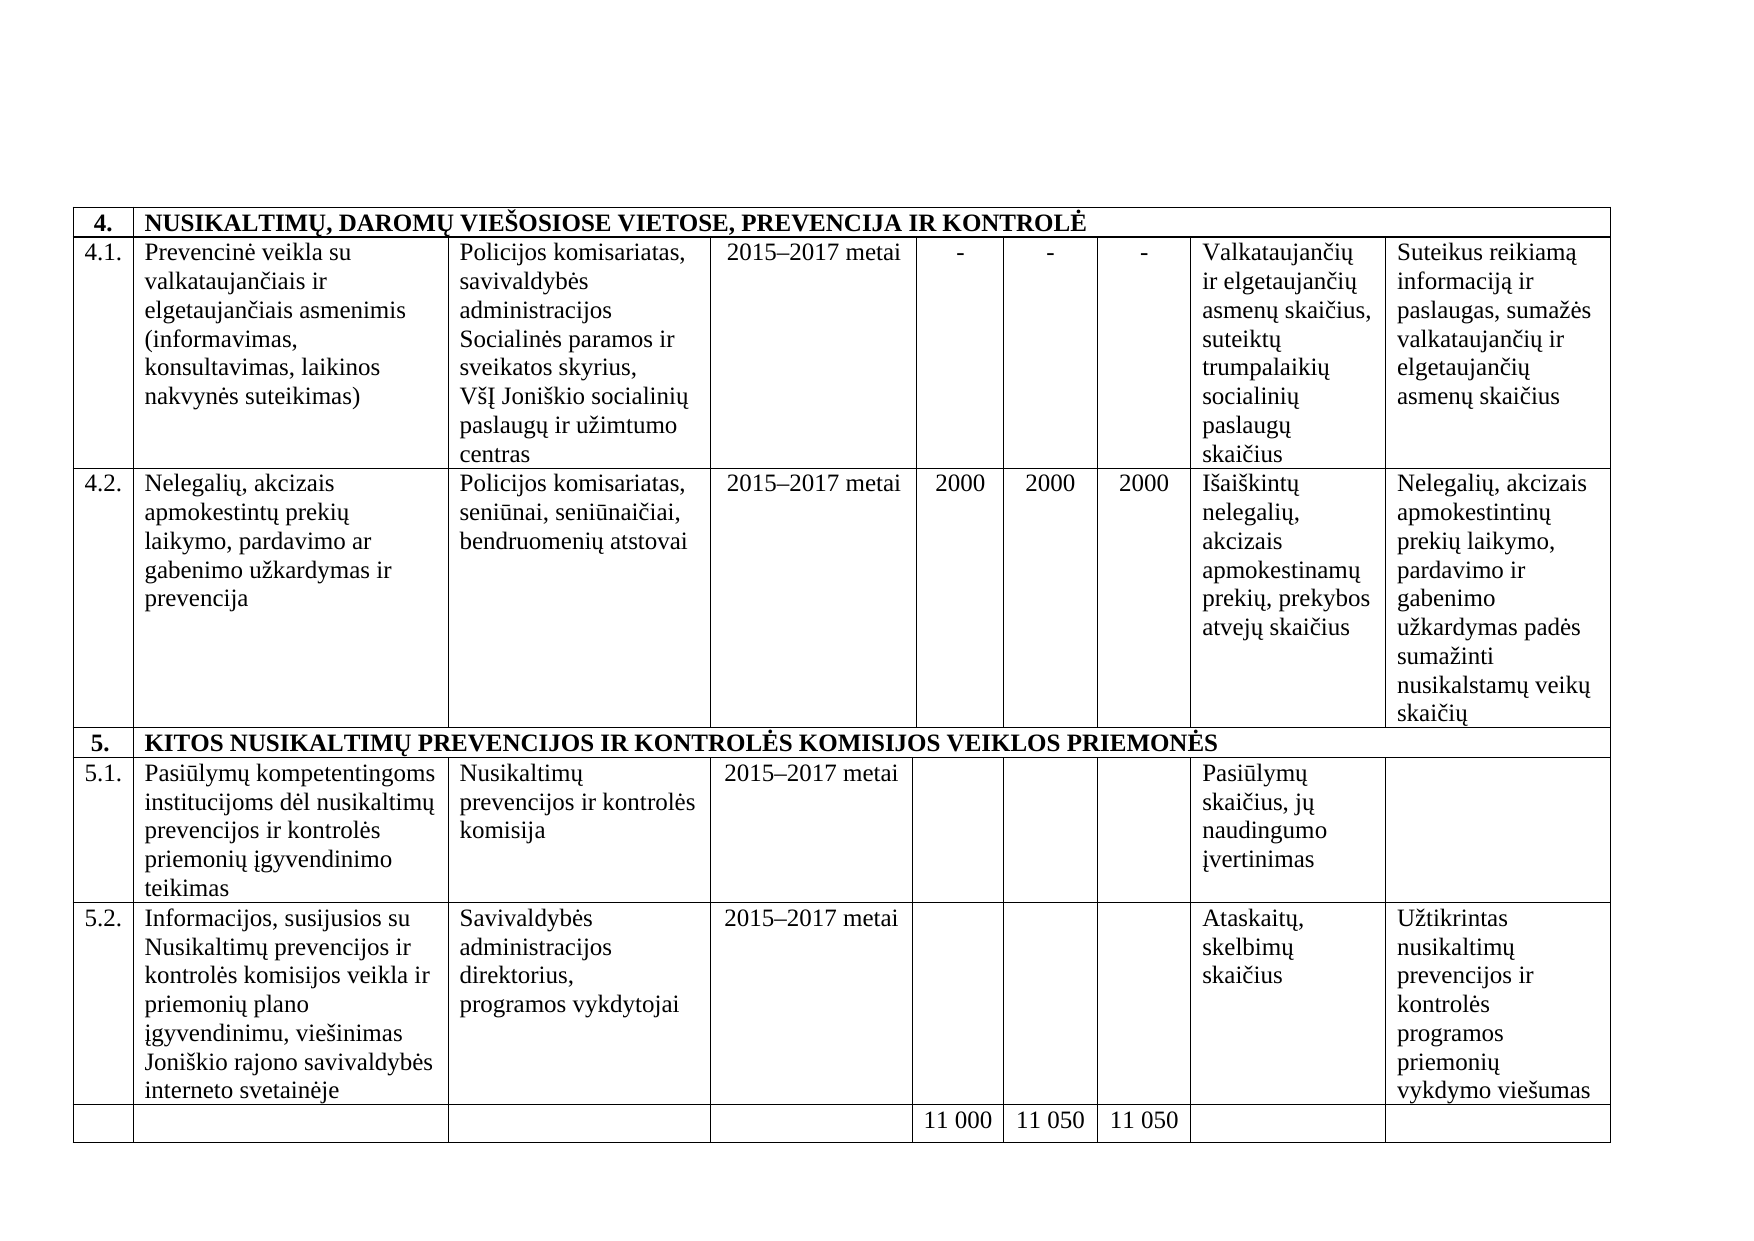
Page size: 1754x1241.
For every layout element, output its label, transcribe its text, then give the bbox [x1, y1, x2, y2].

table_cell 4. [74, 208, 133, 236]
table_cell Valkataujančių ir elgetaujančių asmenų skaičius, suteiktų trumpalaikių socialinių paslaugų skaičius [1191, 238, 1385, 467]
table_cell 4.1. [74, 238, 133, 467]
table_cell Informacijos, susijusios su Nusikaltimų prevencijos ir kontrolės komisijos veikla ir priemonių plano įgyvendinimu, viešinimas Joniškio rajono savivaldybės interneto svetainėje [134, 903, 448, 1104]
table_cell [74, 1105, 133, 1142]
table_cell [913, 903, 1003, 1104]
table_cell [1098, 758, 1190, 902]
table_cell Ataskaitų, skelbimų skaičius [1191, 903, 1385, 1104]
table_cell 2015–2017 metai [711, 238, 916, 467]
table_cell [1098, 903, 1190, 1104]
table_cell 11 050 [1004, 1105, 1097, 1142]
table_cell - [1004, 238, 1097, 467]
table_cell Nusikaltimų prevencijos ir kontrolės komisija [449, 758, 710, 902]
table_cell 4.2. [74, 469, 133, 727]
table_cell Nelegalių, akcizais apmokestintinų prekių laikymo, pardavimo ir gabenimo užkardymas padės sumažinti nusikalstamų veikų skaičių [1386, 469, 1610, 727]
table_cell KITOS NUSIKALTIMŲ PREVENCIJOS IR KONTROLĖS KOMISIJOS VEIKLOS PRIEMONĖS [134, 728, 1610, 757]
table_cell Prevencinė veikla su valkataujančiais ir elgetaujančiais asmenimis (informavimas, konsultavimas, laikinos nakvynės suteikimas) [134, 238, 448, 467]
table_cell 5. [74, 728, 133, 757]
table_cell [1191, 1105, 1385, 1142]
table_cell 2000 [1004, 469, 1097, 727]
table_cell [711, 1105, 912, 1142]
table_cell [913, 758, 1003, 902]
table_cell NUSIKALTIMŲ, DAROMŲ VIEŠOSIOSE VIETOSE, PREVENCIJA IR KONTROLĖ [134, 208, 1610, 236]
table_cell 11 050 [1098, 1105, 1190, 1142]
table_cell [134, 1105, 448, 1142]
table_cell Policijos komisariatas, savivaldybės administracijos Socialinės paramos ir sveikatos skyrius, VšĮ Joniškio socialinių paslaugų ir užimtumo centras [449, 238, 710, 467]
table_cell [1004, 758, 1097, 902]
table_cell 2015–2017 metai [711, 758, 912, 902]
table_cell [1004, 903, 1097, 1104]
table_cell [1386, 758, 1610, 902]
table_cell - [1098, 238, 1190, 467]
table_cell Pasiūlymų skaičius, jų naudingumo įvertinimas [1191, 758, 1385, 902]
table_cell Užtikrintas nusikaltimų prevencijos ir kontrolės programos priemonių vykdymo viešumas [1386, 903, 1610, 1104]
table_cell 2000 [917, 469, 1003, 727]
table_cell 5.2. [74, 903, 133, 1104]
table_cell Pasiūlymų kompetentingoms institucijoms dėl nusikaltimų prevencijos ir kontrolės priemonių įgyvendinimo teikimas [134, 758, 448, 902]
table_cell Savivaldybės administracijos direktorius, programos vykdytojai [449, 903, 710, 1104]
table_cell 11 000 [913, 1105, 1003, 1142]
table_cell Išaiškintų nelegalių, akcizais apmokestinamų prekių, prekybos atvejų skaičius [1191, 469, 1385, 727]
table_cell 2000 [1098, 469, 1190, 727]
table_cell - [917, 238, 1003, 467]
table_cell 5.1. [74, 758, 133, 902]
table_cell [449, 1105, 710, 1142]
table_cell 2015–2017 metai [711, 469, 916, 727]
table_cell Nelegalių, akcizais apmokestintų prekių laikymo, pardavimo ar gabenimo užkardymas ir prevencija [134, 469, 448, 727]
table_cell 2015–2017 metai [711, 903, 912, 1104]
table_cell Policijos komisariatas, seniūnai, seniūnaičiai, bendruomenių atstovai [449, 469, 710, 727]
table_cell [1386, 1105, 1610, 1142]
table_cell Suteikus reikiamą informaciją ir paslaugas, sumažės valkataujančių ir elgetaujančių asmenų skaičius [1386, 238, 1610, 467]
